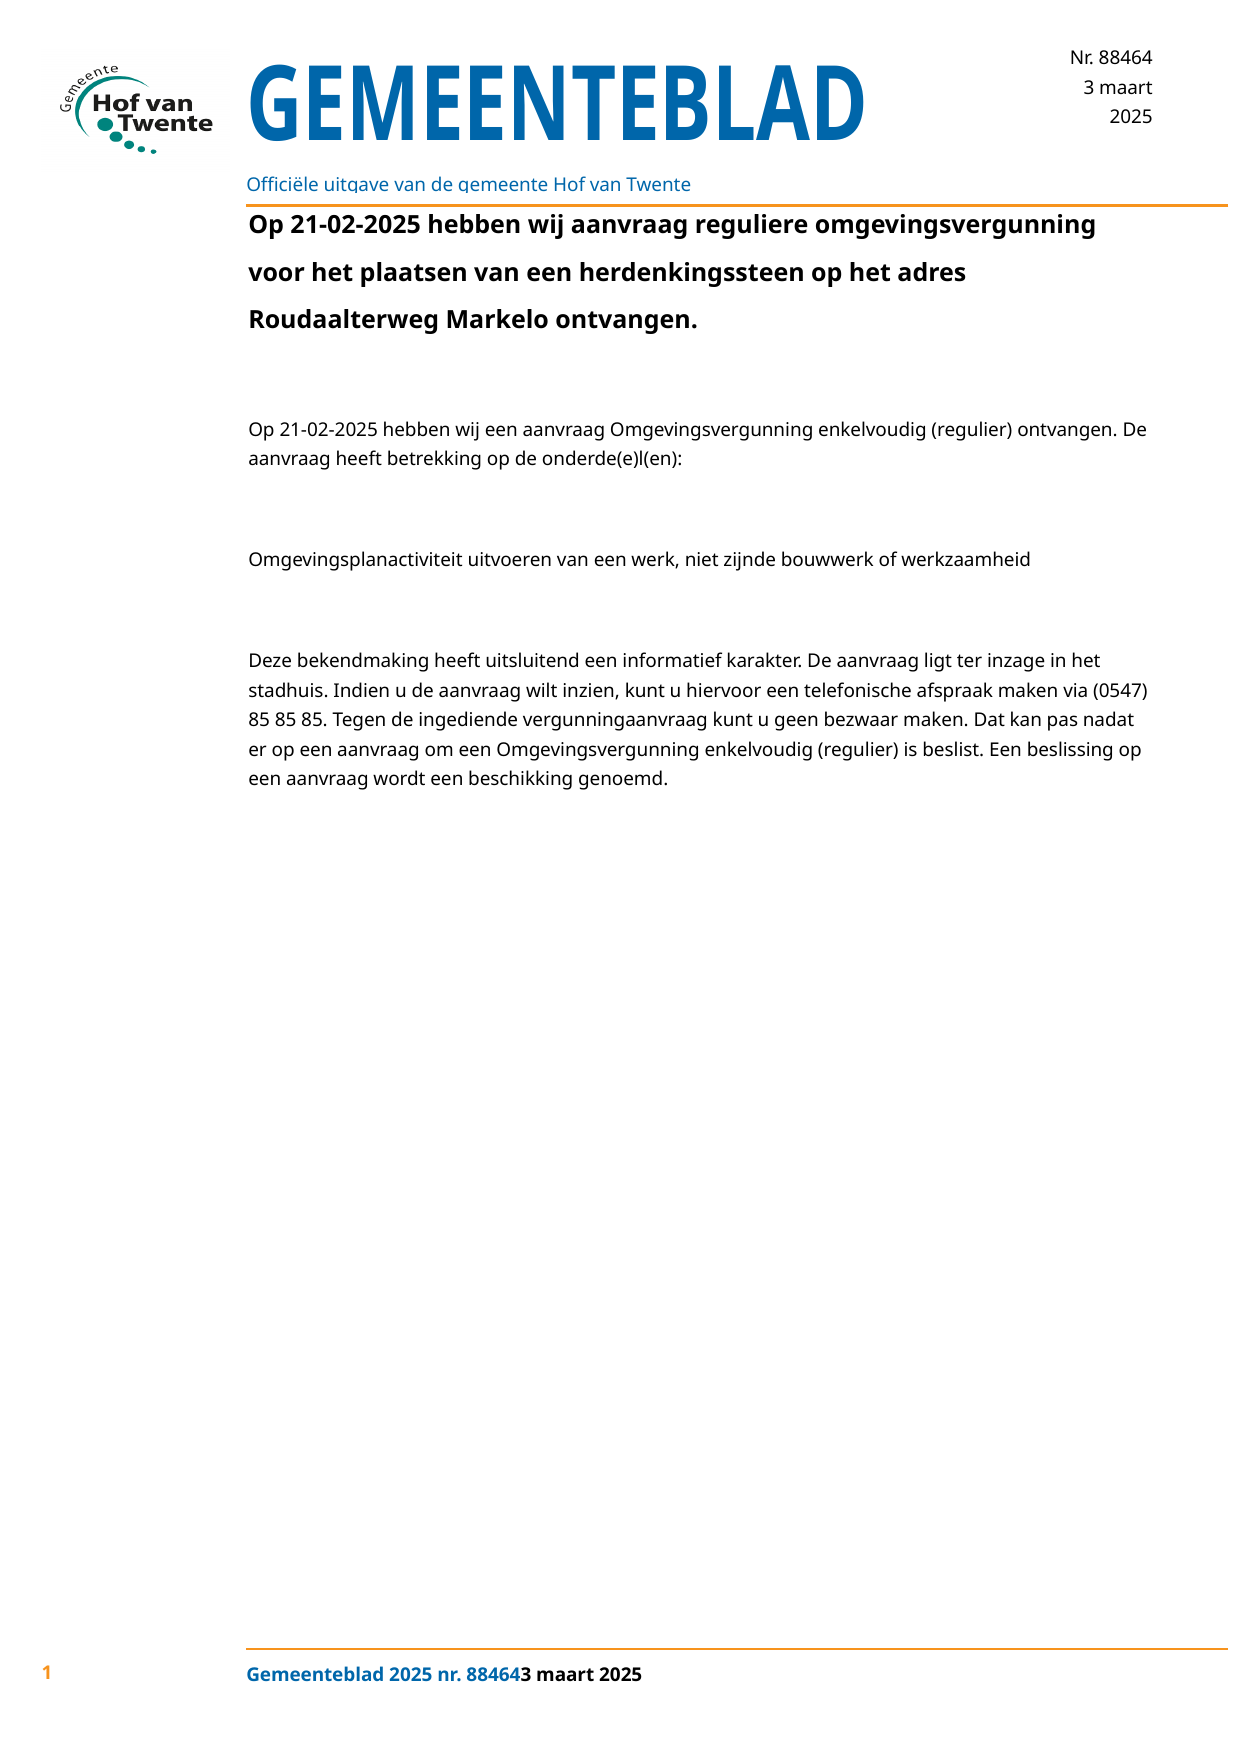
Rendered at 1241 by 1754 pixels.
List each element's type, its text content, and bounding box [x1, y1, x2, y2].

picture [41, 47, 231, 172]
text Deze bekendmaking heeft uitsluitend een informatief karakter. De aanvraag ligt ter inzage in het stadhuis. Indien u de aanvraag wilt inzien, kunt u hiervoor een telefonische afspraak maken via (0547) 85 85 85. Tegen de ingediende vergunningaanvraag kunt u geen bezwaar maken. Dat kan pas nadat er op een aanvraag om een Omgevingsvergunning enkelvoudig (regulier) is beslist. Een beslissing op een aanvraag wordt een beschikking genoemd. [248, 647, 1152, 791]
text Op 21-02-2025 hebben wij aanvraag reguliere omgevingsvergunning voor het plaatsen van een herdenkingssteen op het adres Roudaalterweg Markelo ontvangen. [248, 207, 1152, 336]
text Omgevingsplanactiviteit uitvoeren van een werk, niet zijnde bouwwerk of werkzaamheid [248, 546, 1152, 572]
text Op 21-02-2025 hebben wij een aanvraag Omgevingsvergunning enkelvoudig (regulier) ontvangen. De aanvraag heeft betrekking op de onderde(e)l(en): [248, 416, 1152, 471]
